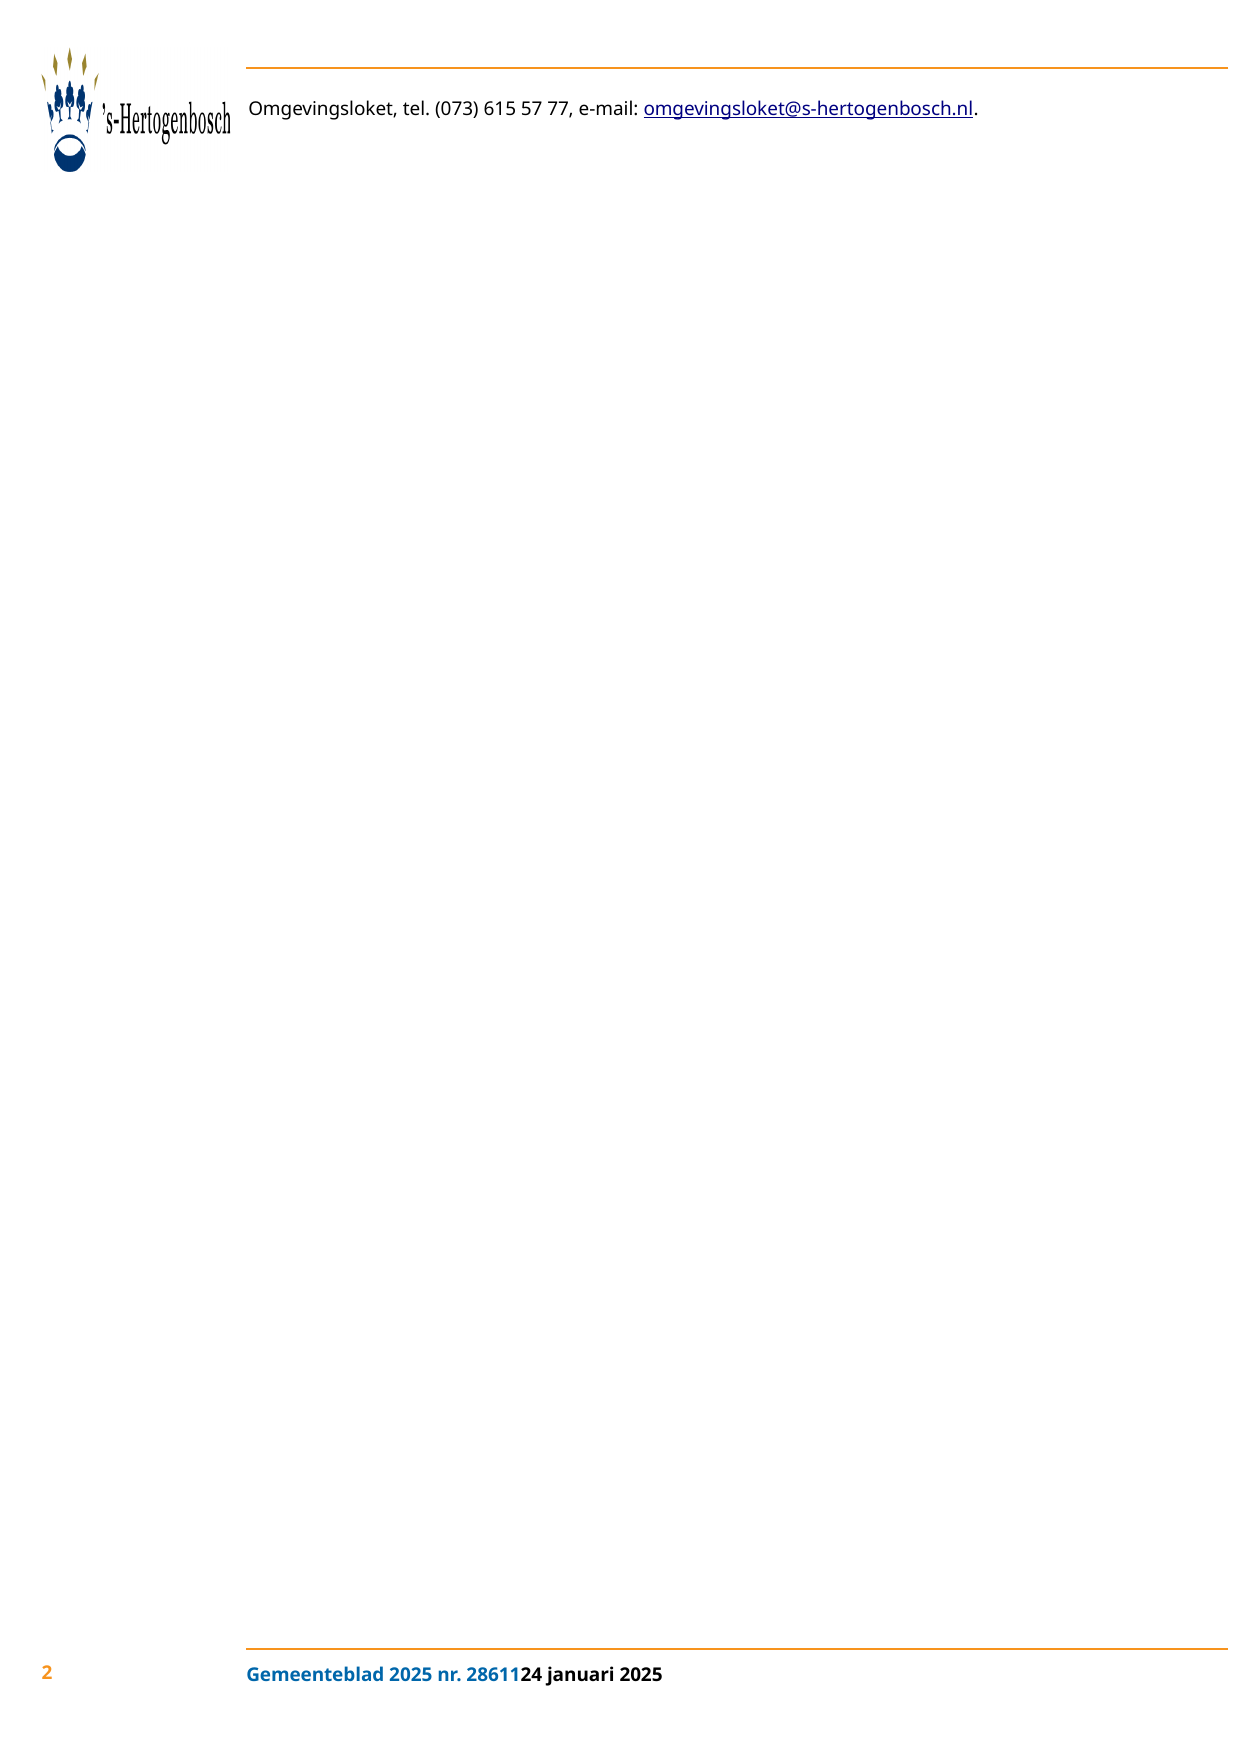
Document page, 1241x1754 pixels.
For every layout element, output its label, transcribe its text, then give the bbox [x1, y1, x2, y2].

picture [41, 47, 231, 172]
text Omgevingsloket, tel. (073) 615 57 77, e-mail: omgevingsloket@s-hertogenbosch.nl. [248, 95, 1152, 121]
